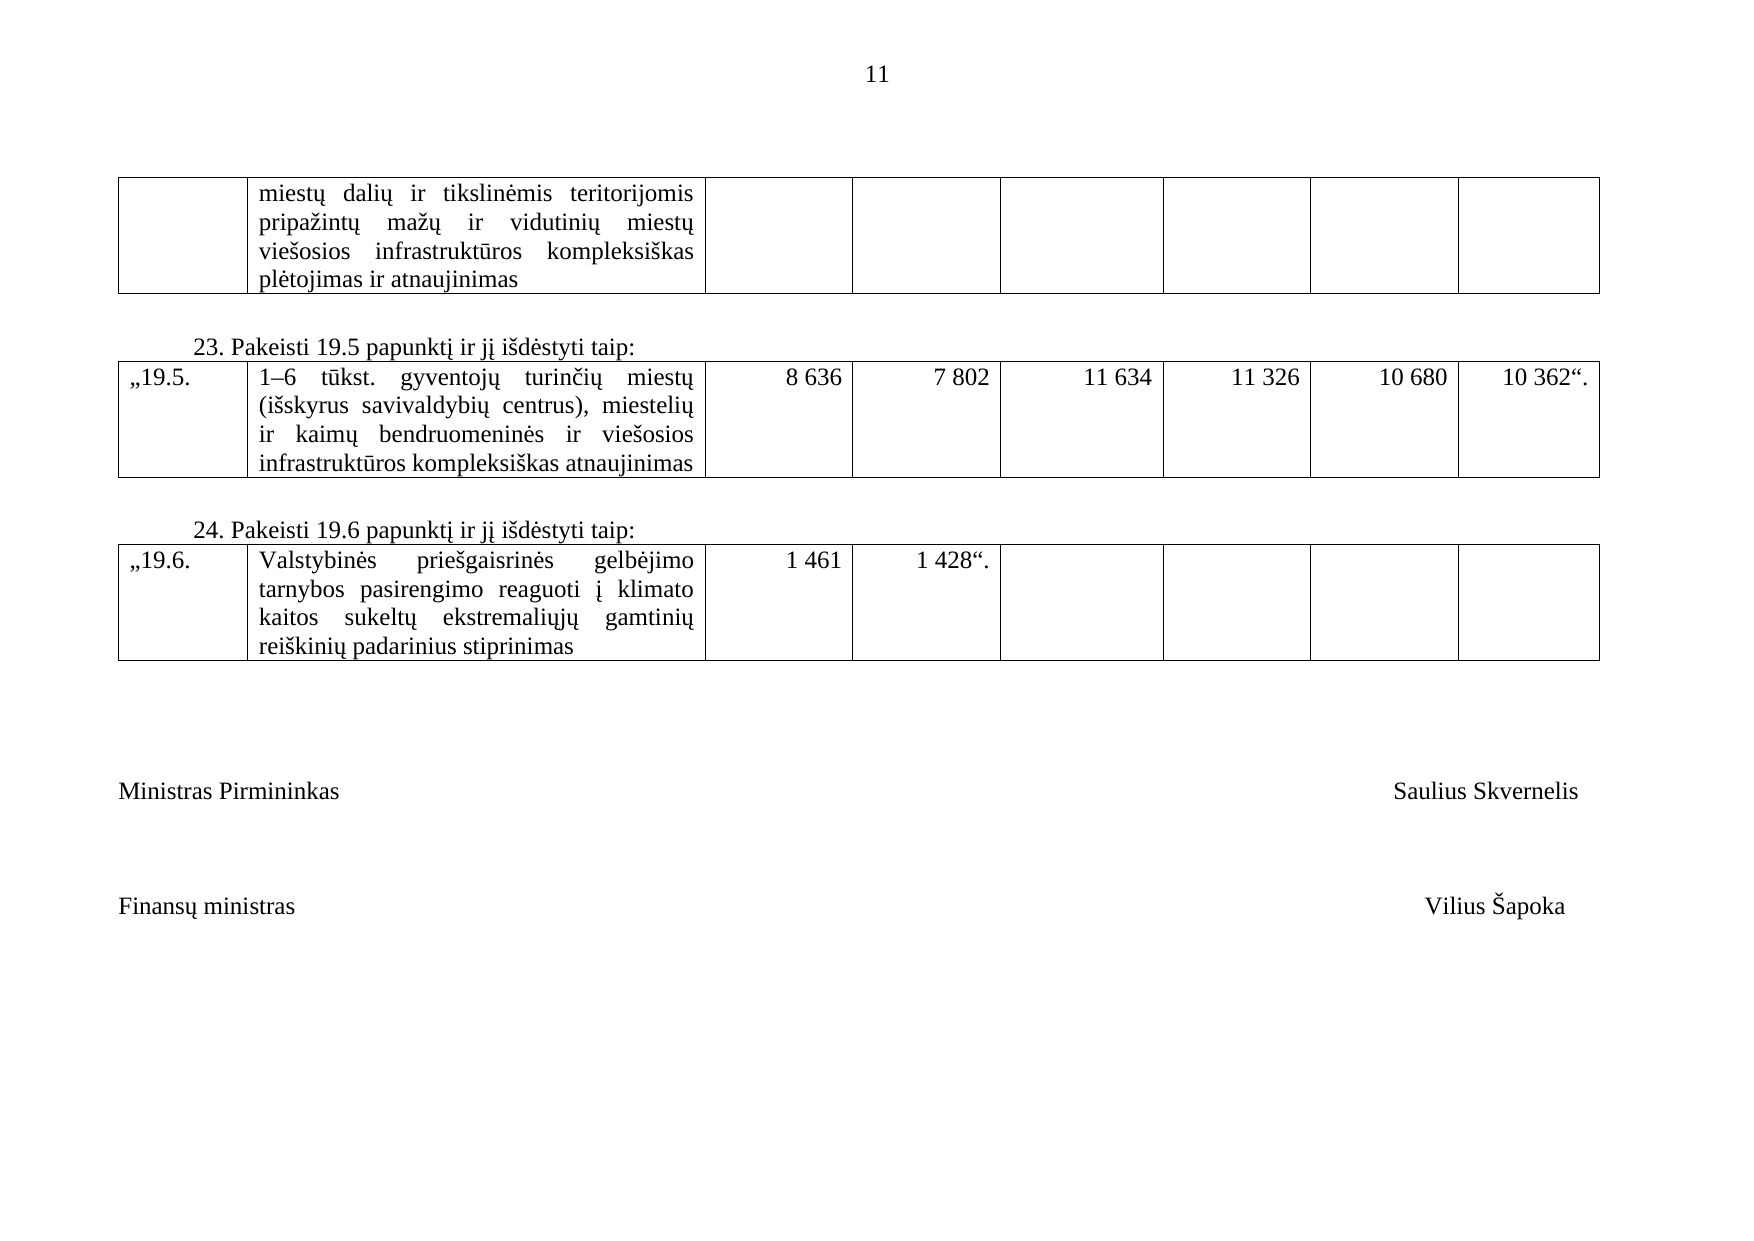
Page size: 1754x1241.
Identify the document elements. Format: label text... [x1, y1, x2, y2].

table_header „19.5. [119, 362, 247, 477]
table_header 10 362“. [1459, 362, 1599, 477]
table_header [1311, 178, 1458, 293]
table_header Valstybinės priešgaisrinės gelbėjimo tarnybos pasirengimo reaguoti į klimato kaitos sukeltų ekstremaliųjų gamtinių reiškinių padarinius stiprinimas [248, 545, 705, 660]
text 24. Pakeisti 19.6 papunktį ir jį išdėstyti taip: [118, 506, 1636, 544]
table_header [1164, 178, 1310, 293]
table_header 11 326 [1164, 362, 1310, 477]
table_header [119, 178, 247, 293]
table_header 11 634 [1001, 362, 1163, 477]
table_header [1311, 545, 1458, 660]
table_header [706, 178, 852, 293]
table_header 1 461 [706, 545, 852, 660]
table_header 8 636 [706, 362, 852, 477]
table_header [1459, 545, 1599, 660]
table_header [853, 178, 1000, 293]
table_header miestų dalių ir tikslinėmis teritorijomis pripažintų mažų ir vidutinių miestų viešosios infrastruktūros kompleksiškas plėtojimas ir atnaujinimas [248, 178, 705, 293]
table_header 1–6 tūkst. gyventojų turinčių miestų (išskyrus savivaldybių centrus), miestelių ir kaimų bendruomeninės ir viešosios infrastruktūros kompleksiškas atnaujinimas [248, 362, 705, 477]
table_header [1001, 178, 1163, 293]
table_header [1001, 545, 1163, 660]
table_header „19.6. [119, 545, 247, 660]
table_header 1 428“. [853, 545, 1000, 660]
table_header 7 802 [853, 362, 1000, 477]
text 23. Pakeisti 19.5 papunktį ir jį išdėstyti taip: [118, 323, 1636, 361]
table_header [1164, 545, 1310, 660]
table_header [1459, 178, 1599, 293]
text Ministras Pirmininkas Saulius Skvernelis [118, 776, 1636, 805]
table_header 10 680 [1311, 362, 1458, 477]
text Finansų ministras Vilius Šapoka [118, 891, 1636, 920]
